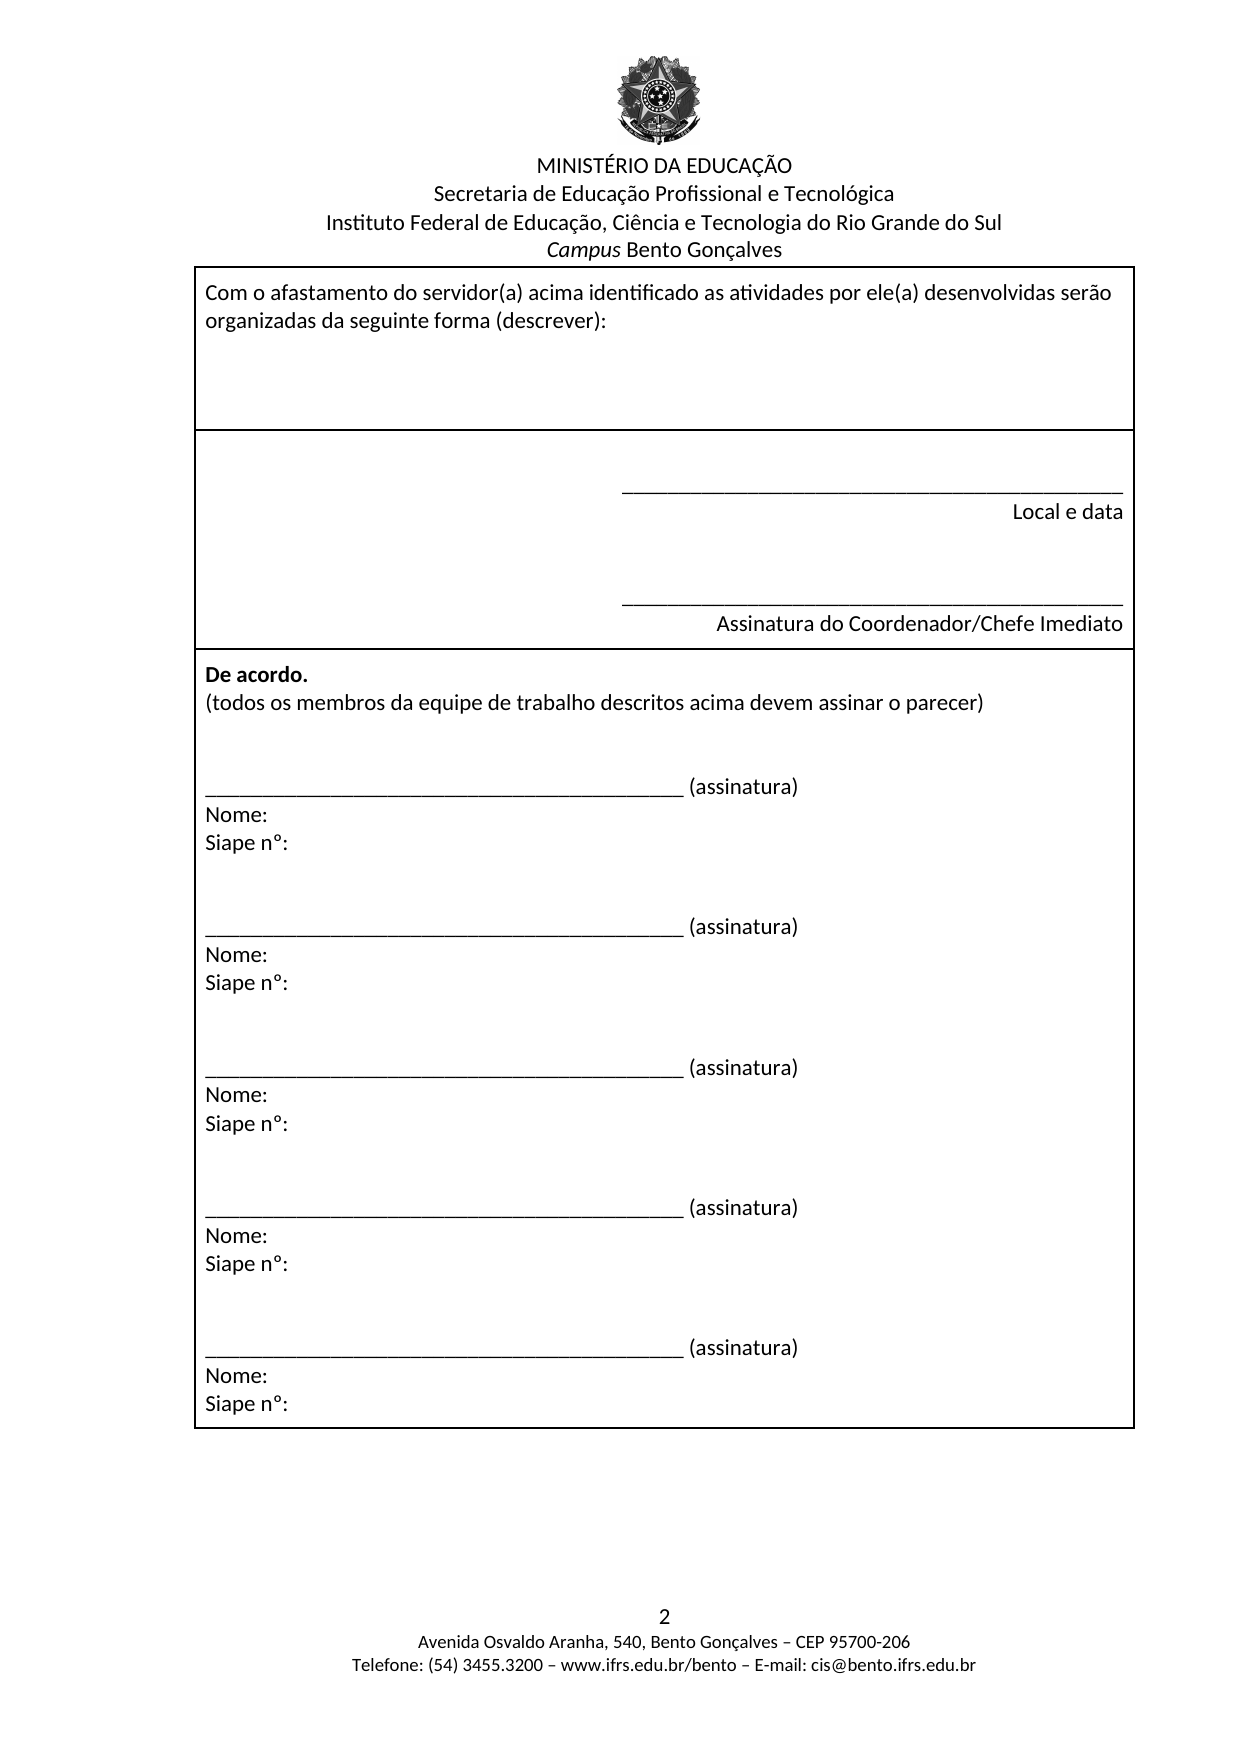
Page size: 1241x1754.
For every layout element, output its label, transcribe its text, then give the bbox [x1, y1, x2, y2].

table_cell ____________________________________________ Local e data ____________________________________________ Assinatura do Coordenador/Chefe Imediato [196, 431, 1133, 648]
table_cell Com o afastamento do servidor(a) acima identificado as atividades por ele(a) desenvolvidas serão organizadas da seguinte forma (descrever): [196, 268, 1133, 429]
picture [617, 56, 701, 145]
table_cell De acordo. (todos os membros da equipe de trabalho descritos acima devem assinar o parecer) __________________________________________ (assinatura) Nome: Siape nº: __________________________________________ (assinatura) Nome: Siape nº: __________________________________________ (assinatura) Nome: Siape nº: __________________________________________ (assinatura) Nome: Siape nº: __________________________________________ (assinatura) Nome: Siape nº: [196, 650, 1133, 1427]
